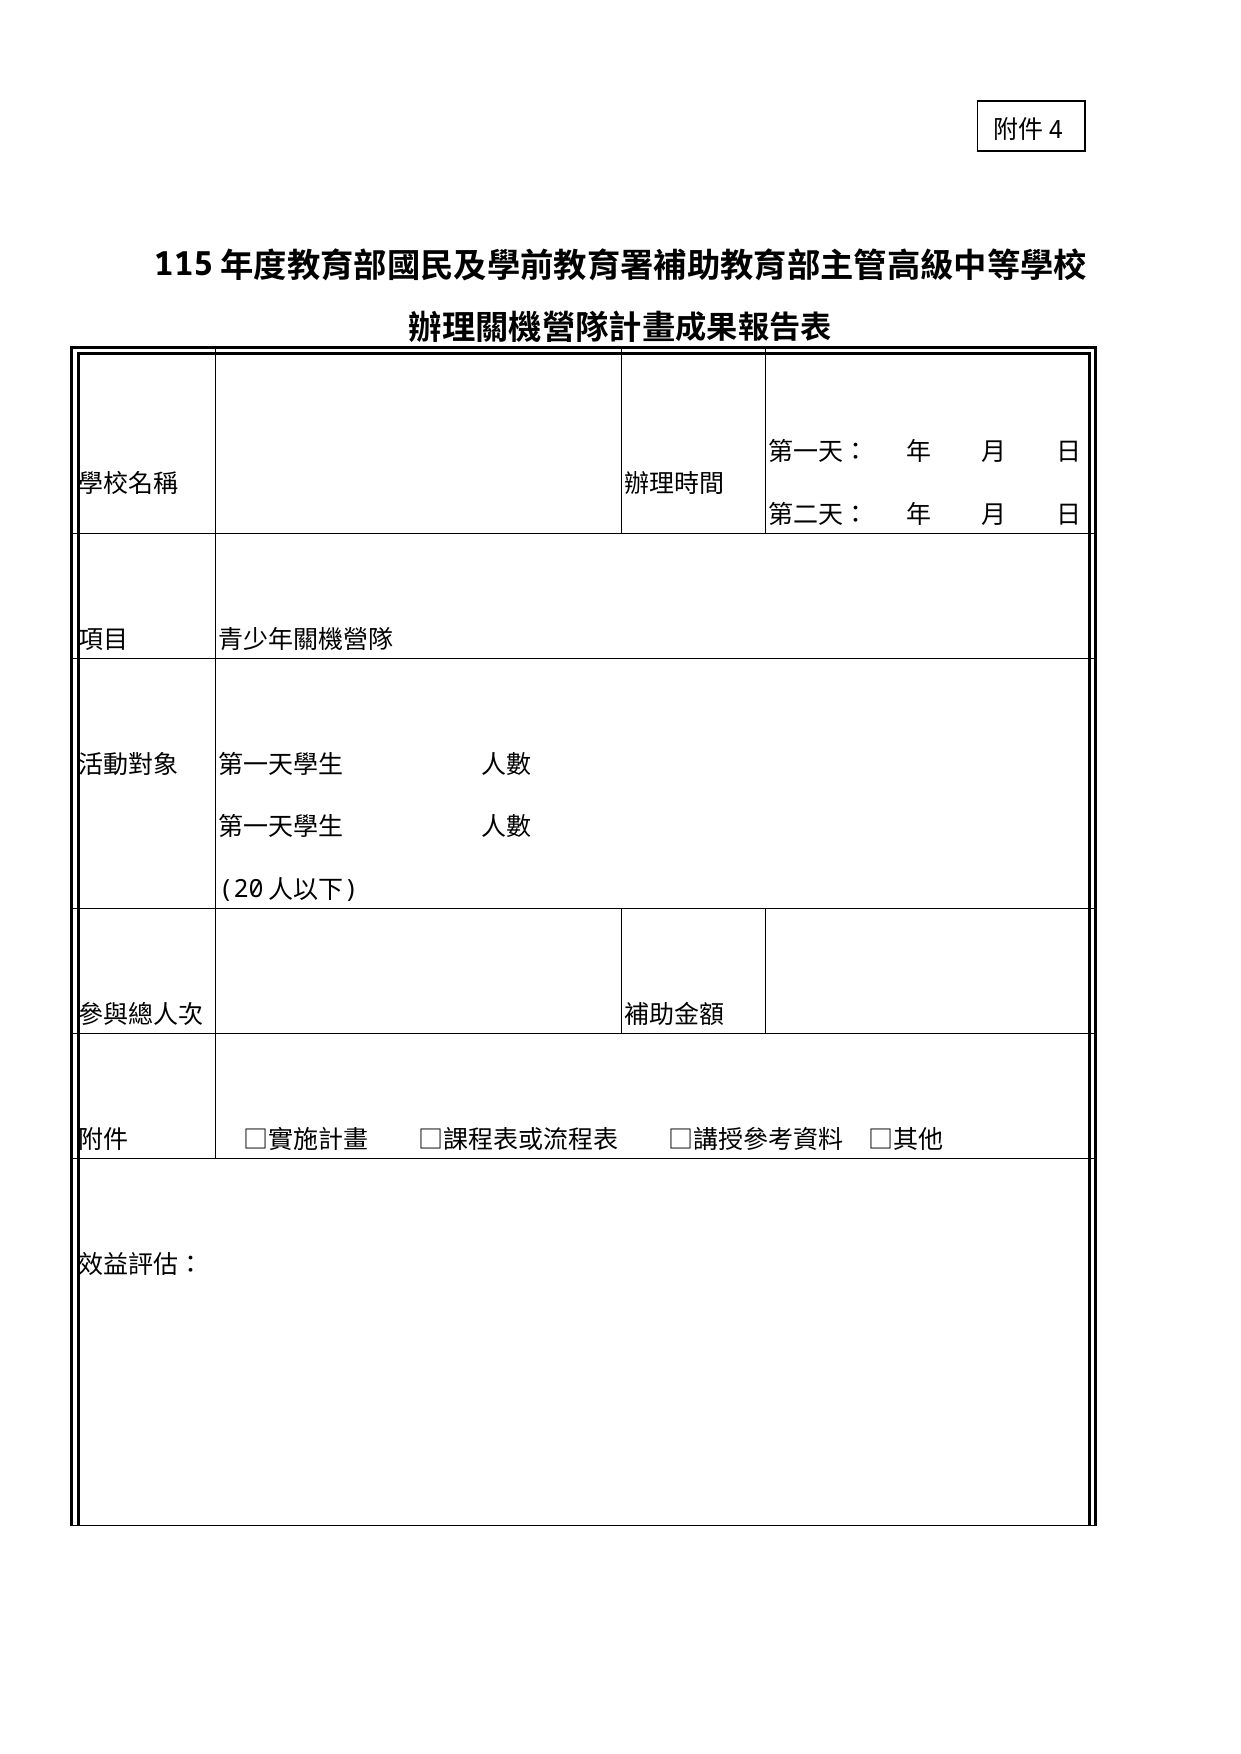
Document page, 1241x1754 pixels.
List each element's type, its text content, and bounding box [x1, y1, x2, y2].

table_cell [216, 909, 621, 1033]
text 115年度教育部國民及學前教育署補助教育部主管高級中等學校 [75, 221, 1165, 283]
table_cell 青少年關機營隊 [216, 534, 1088, 658]
table_cell 活動對象 [80, 659, 215, 908]
table_cell □實施計畫 □課程表或流程表 □講授參考資料 □其他 [216, 1034, 1088, 1158]
text 附件4 [993, 109, 1069, 143]
table_cell [766, 909, 1088, 1033]
table_header 辦理時間 [622, 355, 765, 533]
table_cell 效益評估： [80, 1159, 1088, 1525]
table_cell 附件 [80, 1034, 215, 1158]
table_cell 補助金額 [622, 909, 765, 1033]
table_header 學校名稱 [75, 349, 215, 533]
table_cell 第一天學生 人數 第一天學生 人數 (20人以下) [216, 659, 1088, 908]
table_cell 項目 [80, 534, 215, 658]
table_header 第一天： 年 月 日 第二天： 年 月 日 [766, 349, 1092, 533]
table_header [216, 355, 621, 533]
table_cell 參與總人次 [80, 909, 215, 1033]
text 辦理關機營隊計畫成果報告表 [75, 283, 1165, 346]
